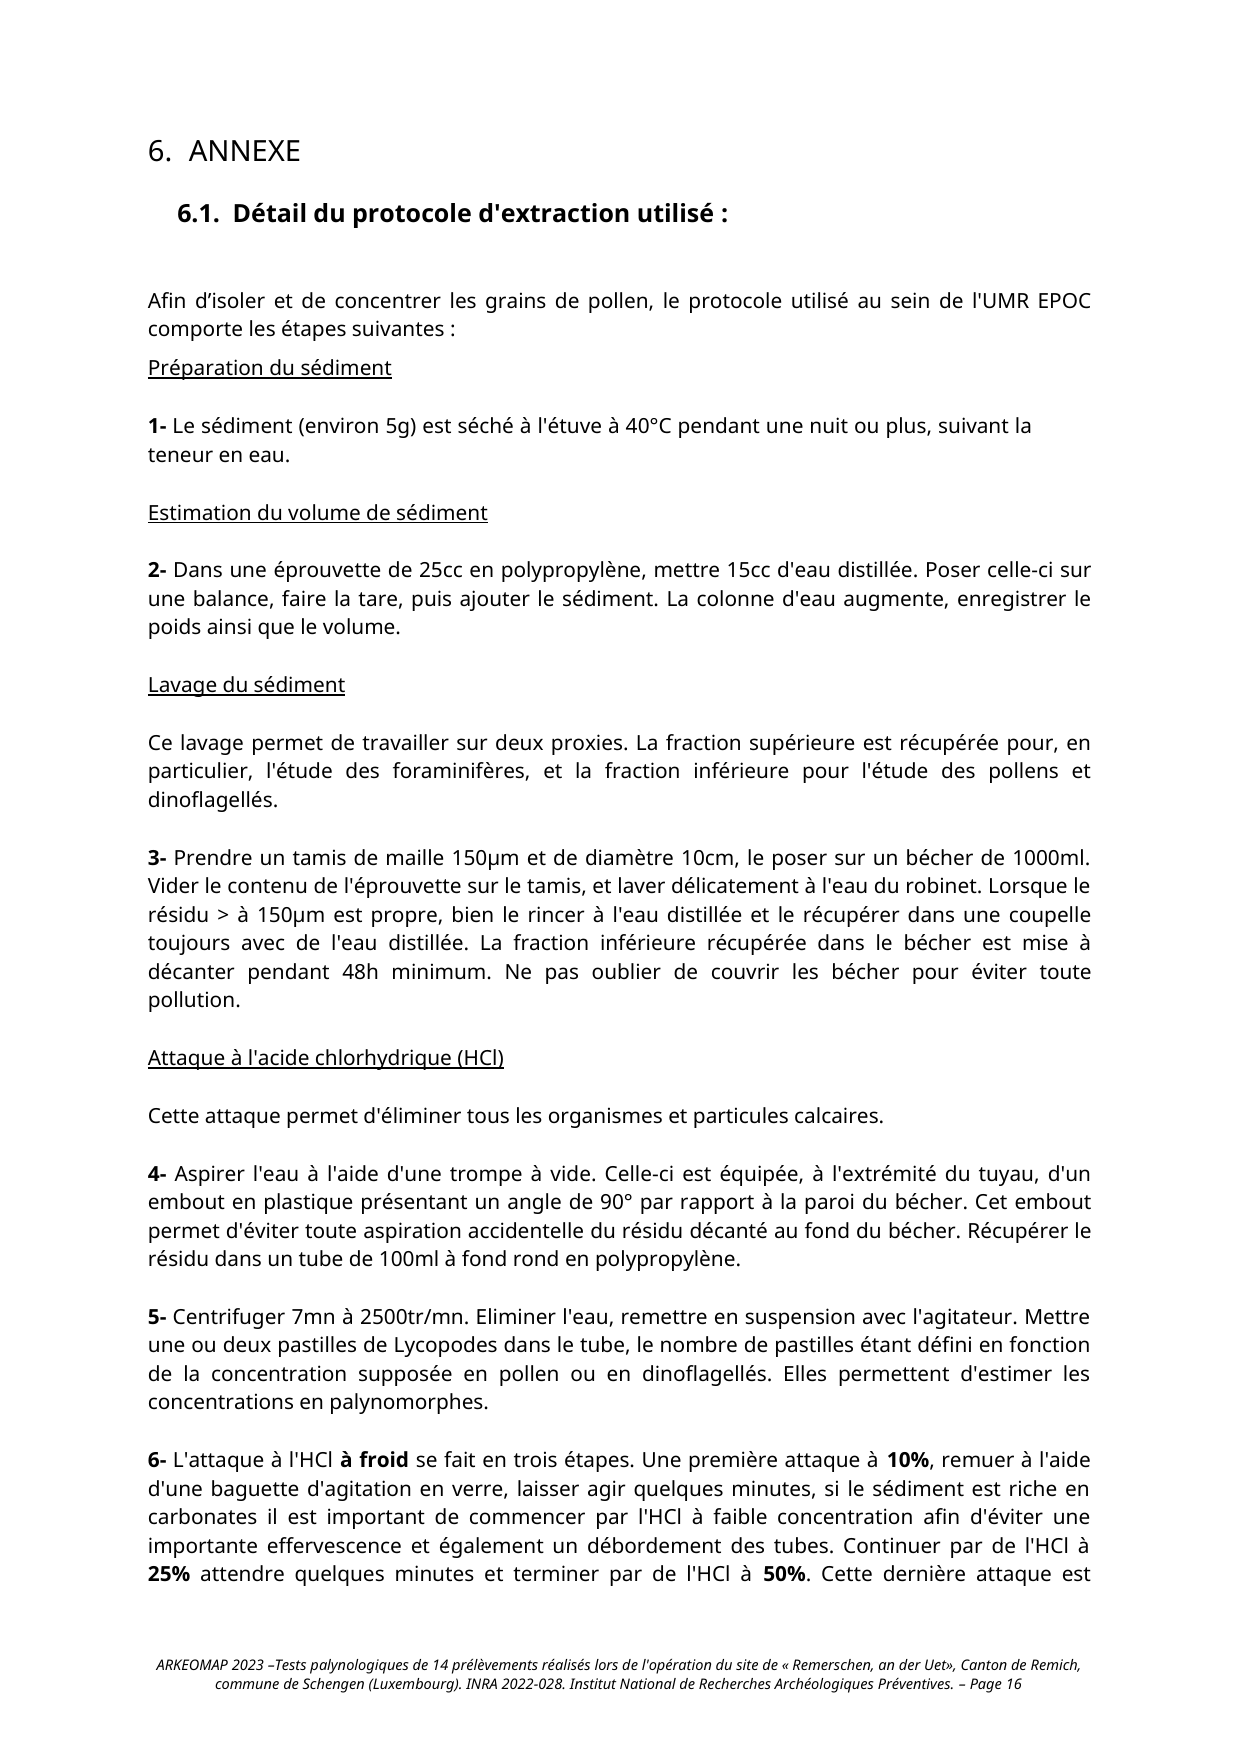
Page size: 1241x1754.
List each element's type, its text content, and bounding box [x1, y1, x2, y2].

text Préparation du sédiment [148, 353, 1092, 382]
text 5- Centrifuger 7mn à 2500tr/mn. Eliminer l'eau, remettre en suspension avec l'agitateur. Mettre une ou deux pastilles de Lycopodes dans le tube, le nombre de pastilles étant défini en fonction de la concentration supposée en pollen ou en dinoflagellés. Elles permettent d'estimer les concentrations en palynomorphes. [148, 1302, 1091, 1416]
subtitle ANNEXE [148, 131, 1092, 170]
text Ce lavage permet de travailler sur deux proxies. La fraction supérieure est récupérée pour, en particulier, l'étude des foraminifères, et la fraction inférieure pour l'étude des pollens et dinoflagellés. [148, 728, 1092, 813]
text 1- Le sédiment (environ 5g) est séché à l'étuve à 40°C pendant une nuit ou plus, suivant la teneur en eau. [148, 411, 1033, 468]
text Attaque à l'acide chlorhydrique (HCl) [148, 1043, 1092, 1072]
text Lavage du sédiment [148, 670, 1092, 699]
text Estimation du volume de sédiment [148, 498, 1092, 526]
text Cette attaque permet d'éliminer tous les organismes et particules calcaires. [148, 1101, 1033, 1129]
text Afin d’isoler et de concentrer les grains de pollen, le protocole utilisé au sein de l'UMR EPOC comporte les étapes suivantes : [148, 286, 1092, 343]
text 3- Prendre un tamis de maille 150µm et de diamètre 10cm, le poser sur un bécher de 1000ml. Vider le contenu de l'éprouvette sur le tamis, et laver délicatement à l'eau du robinet. Lorsque le résidu > à 150µm est propre, bien le rincer à l'eau distillée et le récupérer dans une coupelle toujours avec de l'eau distillée. La fraction inférieure récupérée dans le bécher est mise à décanter pendant 48h minimum. Ne pas oublier de couvrir les bécher pour éviter toute pollution. [148, 843, 1092, 1014]
text 4- Aspirer l'eau à l'aide d'une trompe à vide. Celle-ci est équipée, à l'extrémité du tuyau, d'un embout en plastique présentant un angle de 90° par rapport à la paroi du bécher. Cet embout permet d'éviter toute aspiration accidentelle du résidu décanté au fond du bécher. Récupérer le résidu dans un tube de 100ml à fond rond en polypropylène. [148, 1159, 1092, 1273]
text 2- Dans une éprouvette de 25cc en polypropylène, mettre 15cc d'eau distillée. Poser celle-ci sur une balance, faire la tare, puis ajouter le sédiment. La colonne d'eau augmente, enregistrer le poids ainsi que le volume. [148, 556, 1092, 641]
text 6- L'attaque à l'HCl à froid se fait en trois étapes. Une première attaque à 10%, remuer à l'aide d'une baguette d'agitation en verre, laisser agir quelques minutes, si le sédiment est riche en carbonates il est important de commencer par l'HCl à faible concentration afin d'éviter une importante effervescence et également un débordement des tubes. Continuer par de l'HCl à 25% attendre quelques minutes et terminer par de l'HCl à 50%. Cette dernière attaque est [148, 1445, 1091, 1588]
subtitle Détail du protocole d'extraction utilisé : [148, 195, 1092, 229]
